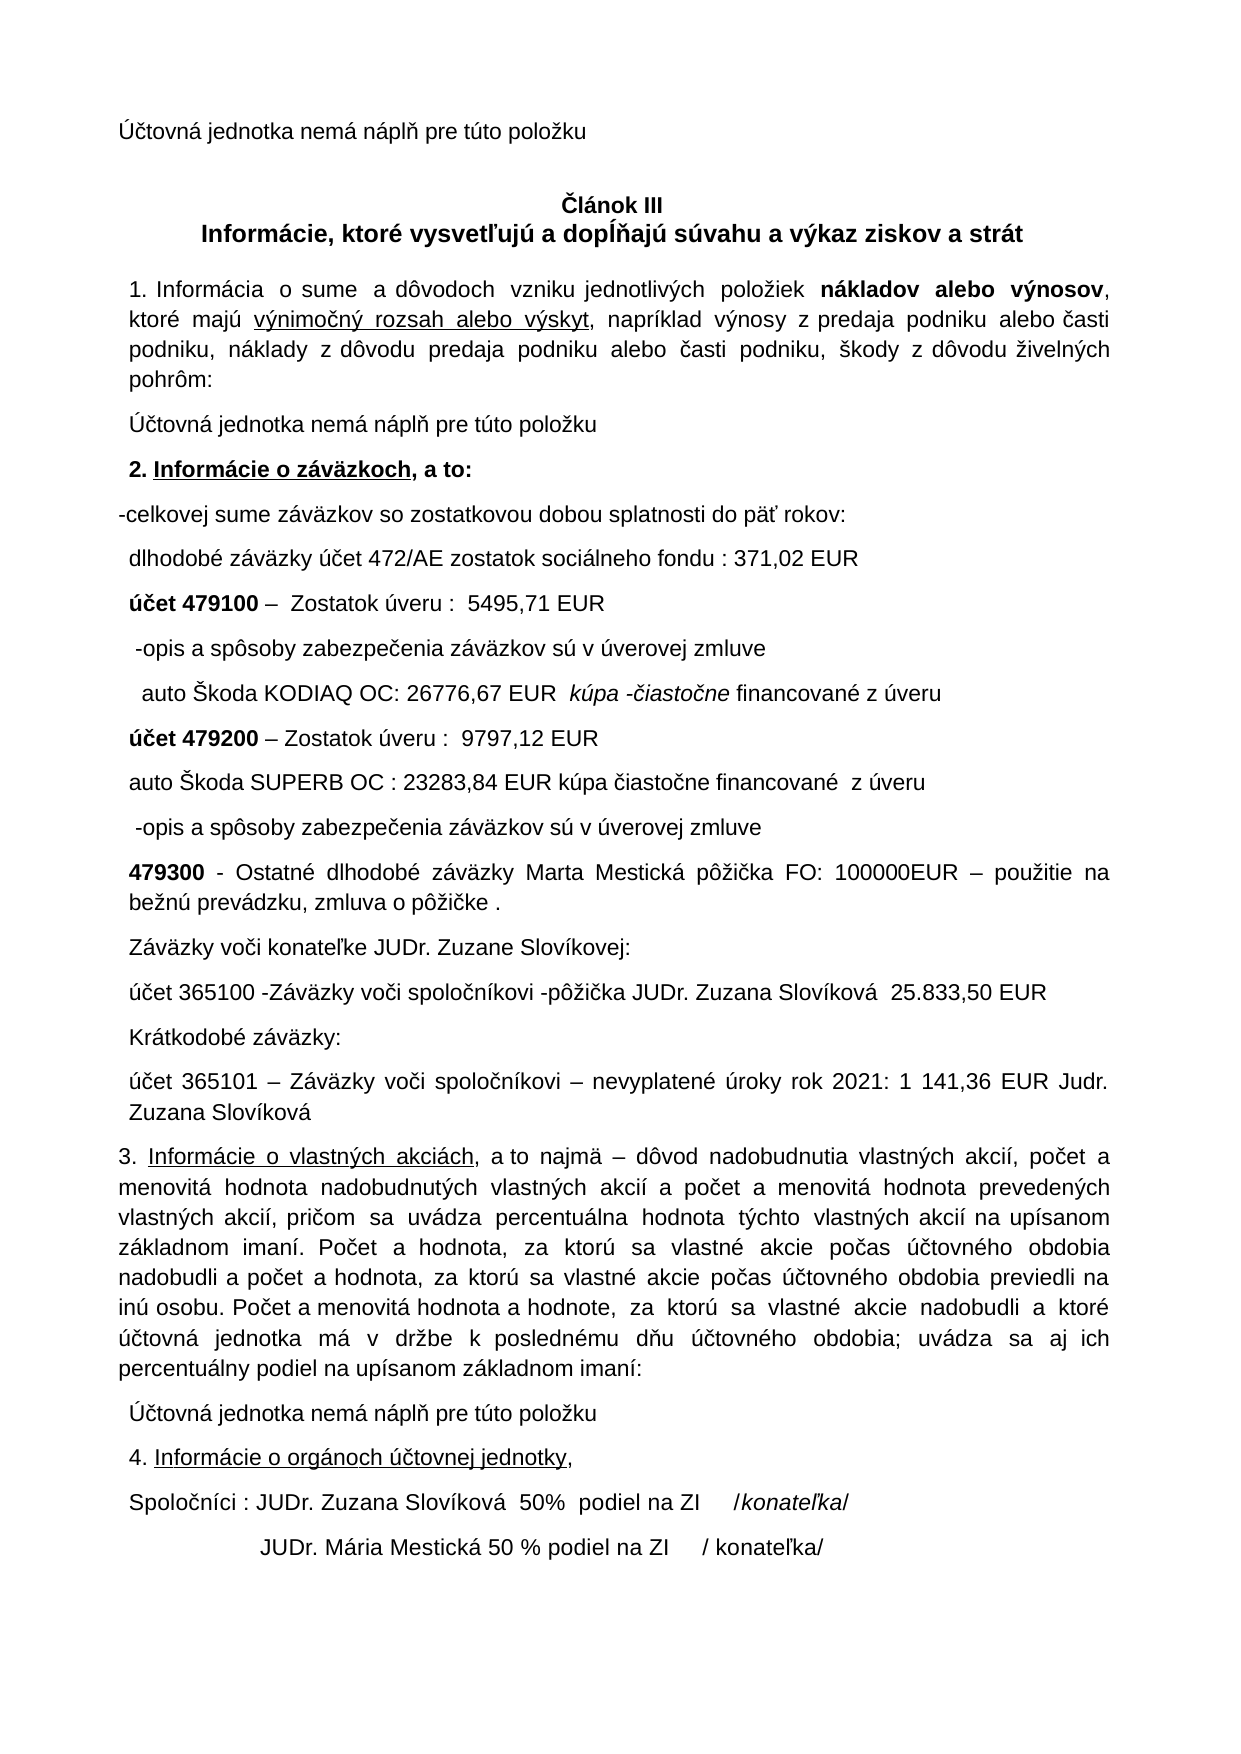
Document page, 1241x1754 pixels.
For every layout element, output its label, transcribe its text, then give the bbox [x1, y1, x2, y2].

text účet 479200 – Zostatok úveru : 9797,12 EUR [129, 724, 1110, 751]
text 479300 - Ostatné dlhodobé záväzky Marta Mestická pôžička FO: 100000EUR – použitie na bežnú prevádzku, zmluva o pôžičke . [129, 859, 1110, 915]
text Účtovná jednotka nemá náplň pre túto položku [129, 411, 1110, 437]
text -celkovej sume záväzkov so zostatkovou dobou splatnosti do päť rokov: [118, 501, 1110, 527]
text Informácie, ktoré vysvetľujú a dopĺňajú súvahu a výkaz ziskov a strát [118, 218, 1106, 247]
text účet 365101 – Záväzky voči spoločníkovi – nevyplatené úroky rok 2021: 1 141,36 EUR Judr. Zuzana Slovíková [129, 1068, 1110, 1125]
text účet 365100 -Záväzky voči spoločníkovi -pôžička JUDr. Zuzana Slovíková 25.833,50 EUR [129, 979, 1110, 1005]
text 3. Informácie o vlastných akciách, a to najmä – dôvod nadobudnutia vlastných akcií, počet a menovitá hodnota nadobudnutých vlastných akcií a počet a menovitá hodnota prevedených vlastných akcií, pričom sa uvádza percentuálna hodnota týchto vlastných akcií na upísanom základnom imaní. Počet a hodnota, za ktorú sa vlastné akcie počas účtovného obdobia nadobudli a počet a hodnota, za ktorú sa vlastné akcie počas účtovného obdobia previedli na inú osobu. Počet a menovitá hodnota a hodnote, za ktorú sa vlastné akcie nadobudli a ktoré účtovná jednotka má v držbe k poslednému dňu účtovného obdobia; uvádza sa aj ich percentuálny podiel na upísanom základnom imaní: [118, 1143, 1110, 1381]
text auto Škoda SUPERB OC : 23283,84 EUR kúpa čiastočne financované z úveru [129, 769, 1110, 796]
text JUDr. Mária Mestická 50 % podiel na ZI / konateľka/ [129, 1534, 1110, 1560]
text Záväzky voči konateľke JUDr. Zuzane Slovíkovej: [129, 934, 1110, 960]
text 2. Informácie o záväzkoch, a to: [129, 456, 1110, 482]
text Krátkodobé záväzky: [129, 1023, 1110, 1050]
text Spoločníci : JUDr. Zuzana Slovíková 50% podiel na ZI /konateľka/ [129, 1489, 1110, 1515]
text dlhodobé záväzky účet 472/AE zostatok sociálneho fondu : 371,02 EUR [129, 545, 1110, 572]
text Účtovná jednotka nemá náplň pre túto položku [129, 1399, 1110, 1426]
text -opis a spôsoby zabezpečenia záväzkov sú v úverovej zmluve [129, 635, 1110, 661]
text Účtovná jednotka nemá náplň pre túto položku [118, 118, 1122, 144]
text 1. Informácia o sume a dôvodoch vzniku jednotlivých položiek nákladov alebo výnosov, ktoré majú výnimočný rozsah alebo výskyt, napríklad výnosy z predaja podniku alebo časti podniku, náklady z dôvodu predaja podniku alebo časti podniku, škody z dôvodu živelných pohrôm: [129, 276, 1110, 392]
text 4. Informácie o orgánoch účtovnej jednotky, [129, 1444, 1110, 1471]
text účet 479100 – Zostatok úveru : 5495,71 EUR [129, 590, 1110, 616]
text -opis a spôsoby zabezpečenia záväzkov sú v úverovej zmluve [129, 814, 1110, 840]
text auto Škoda KODIAQ OC: 26776,67 EUR kúpa -čiastočne financované z úveru [129, 680, 1110, 706]
subtitle Článok III [118, 192, 1106, 218]
